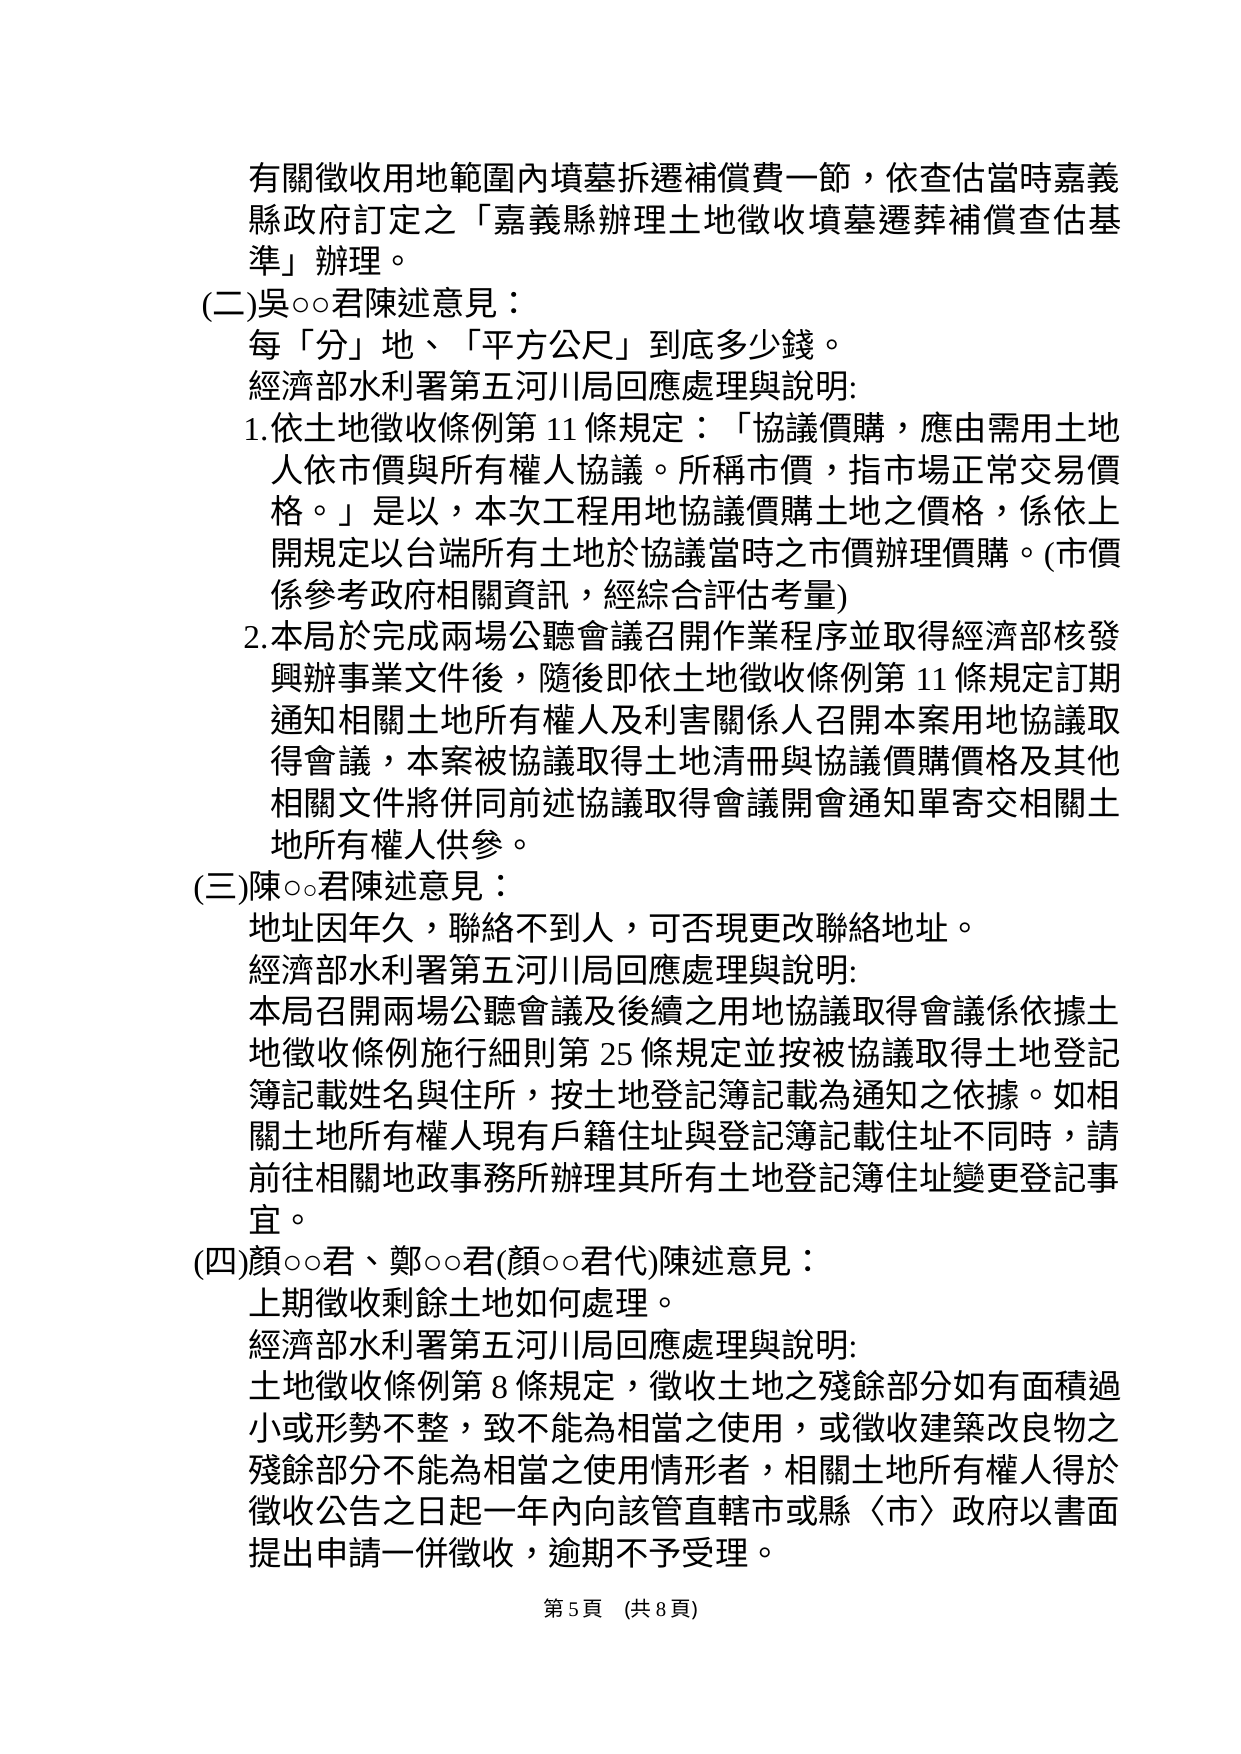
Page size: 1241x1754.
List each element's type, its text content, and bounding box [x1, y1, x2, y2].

text 地址因年久，聯絡不到人，可否現更改聯絡地址。 [248, 907, 1122, 949]
text 上期徵收剩餘土地如何處理。 [248, 1282, 1122, 1324]
text (四)顏○○君、鄭○○君(顏○○君代)陳述意見： [193, 1241, 1122, 1282]
text 經濟部水利署第五河川局回應處理與說明: [248, 366, 1122, 407]
text 土地徵收條例第8條規定，徵收土地之殘餘部分如有面積過小或形勢不整，致不能為相當之使用，或徵收建築改良物之殘餘部分不能為相當之使用情形者，相關土地所有權人得於徵收公告之日起一年內向該管直轄市或縣〈市〉政府以書面提出申請一併徵收，逾期不予受理。 [248, 1366, 1122, 1574]
text 經濟部水利署第五河川局回應處理與說明: [248, 1324, 1122, 1366]
text 經濟部水利署第五河川局回應處理與說明: [248, 949, 1122, 991]
text (三)陳○○君陳述意見： [193, 866, 1122, 907]
text 有關徵收用地範圍內墳墓拆遷補償費一節，依查估當時嘉義縣政府訂定之「嘉義縣辦理土地徵收墳墓遷葬補償查估基準」辦理。 [248, 157, 1122, 282]
list 本局於完成兩場公聽會議召開作業程序並取得經濟部核發興辦事業文件後，隨後即依土地徵收條例第11條規定訂期通知相關土地所有權人及利害關係人召開本案用地協議取得會議，本案被協議取得土地清冊與協議價購價格及其他相關文件將併同前述協議取得會議開會通知單寄交相關土地所有權人供參。 [243, 616, 1122, 866]
text 本局召開兩場公聽會議及後續之用地協議取得會議係依據土地徵收條例施行細則第25條規定並按被協議取得土地登記簿記載姓名與住所，按土地登記簿記載為通知之依據。如相關土地所有權人現有戶籍住址與登記簿記載住址不同時，請前往相關地政事務所辦理其所有土地登記簿住址變更登記事宜。 [248, 991, 1122, 1241]
text 每「分」地、「平方公尺」到底多少錢。 [248, 324, 1122, 366]
text (二)吳○○君陳述意見： [193, 282, 1122, 324]
list 依土地徵收條例第11條規定：「協議價購，應由需用土地人依市價與所有權人協議。所稱市價，指市場正常交易價格。」是以，本次工程用地協議價購土地之價格，係依上開規定以台端所有土地於協議當時之市價辦理價購。(市價係參考政府相關資訊，經綜合評估考量) [243, 407, 1122, 616]
